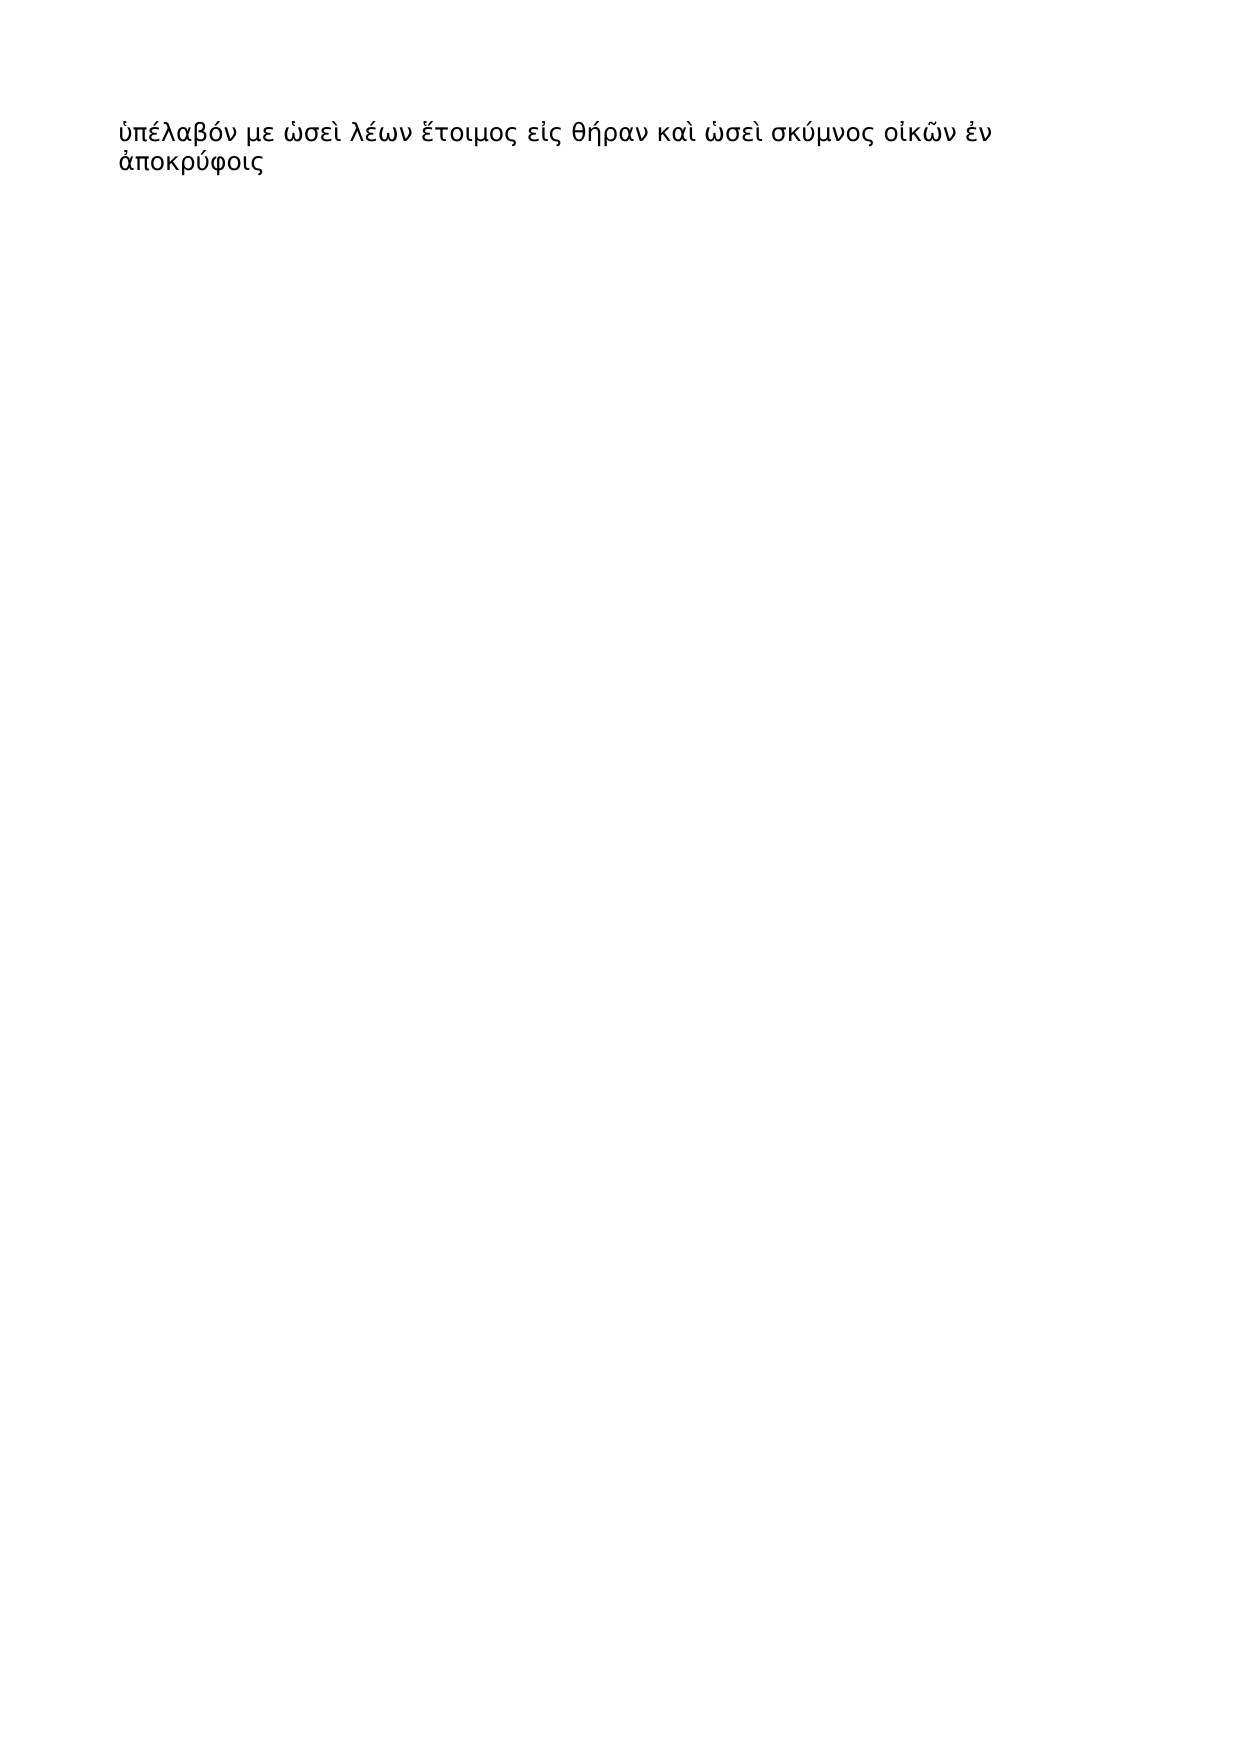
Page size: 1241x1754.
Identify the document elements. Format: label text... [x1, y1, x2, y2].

text ὑπέλαβόν με ὡσεὶ λέων ἕτοιμος εἰς θήραν καὶ ὡσεὶ σκύμνος οἰκῶν ἐν ἀποκρύφοις [118, 118, 1122, 176]
